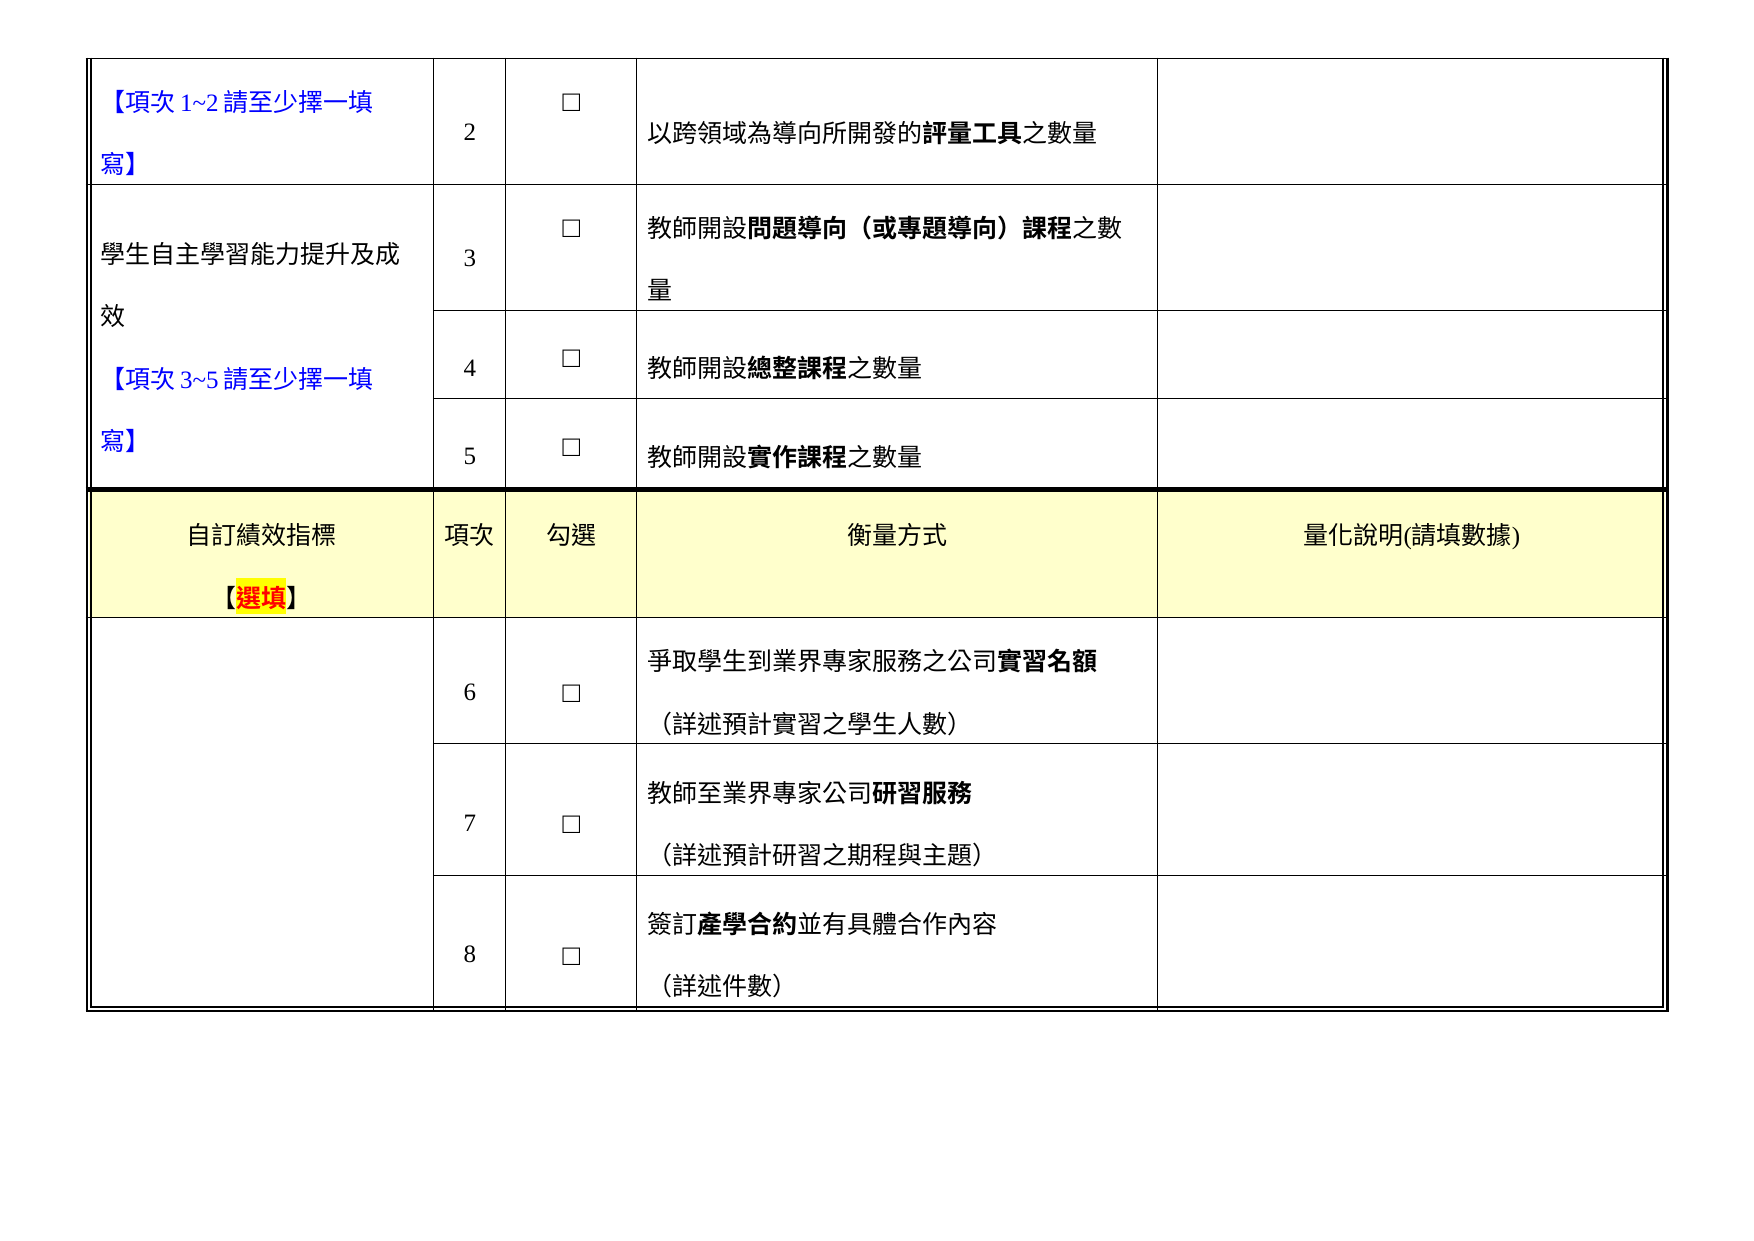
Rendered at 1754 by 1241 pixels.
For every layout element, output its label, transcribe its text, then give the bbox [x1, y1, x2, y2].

table_cell 6 [434, 618, 505, 743]
table_cell 以跨領域為導向所開發的評量工具之數量 [637, 59, 1157, 184]
table_cell □ [506, 311, 636, 398]
table_cell 教師開設總整課程之數量 [637, 311, 1157, 398]
table_cell 2 [434, 59, 505, 184]
table_cell [92, 618, 433, 1006]
table_cell 5 [434, 399, 505, 487]
table_cell □ [506, 876, 636, 1006]
table_cell 衡量方式 [637, 492, 1157, 617]
table_cell [1158, 618, 1662, 743]
table_cell □ [506, 618, 636, 743]
table_cell 自訂績效指標 【選填】 [92, 492, 433, 617]
table_cell 爭取學生到業界專家服務之公司實習名額 （詳述預計實習之學生人數） [637, 618, 1157, 743]
table_cell [1158, 399, 1662, 487]
table_cell 4 [434, 311, 505, 398]
table_cell □ [506, 399, 636, 487]
table_cell [1158, 876, 1662, 1006]
table_cell 教師至業界專家公司研習服務 （詳述預計研習之期程與主題） [637, 744, 1157, 874]
table_cell 3 [434, 185, 505, 310]
table_cell 量化說明(請填數據) [1158, 492, 1662, 617]
table_cell 教師開設實作課程之數量 [637, 399, 1157, 487]
table_cell [1158, 59, 1662, 184]
table_cell 勾選 [506, 492, 636, 617]
table_cell □ [506, 744, 636, 874]
table_cell □ [506, 59, 636, 184]
table_cell 8 [434, 876, 505, 1006]
table_cell [1158, 185, 1662, 310]
table_cell 7 [434, 744, 505, 874]
table_cell 教師開設問題導向（或專題導向）課程之數量 [637, 185, 1157, 310]
table_cell [1158, 744, 1662, 874]
table_cell [1158, 311, 1662, 398]
table_cell 學生自主學習能力提升及成效 【項次3~5請至少擇一填寫】 [92, 185, 433, 487]
table_cell 【項次1~2請至少擇一填寫】 [92, 59, 433, 184]
table_cell □ [506, 185, 636, 310]
table_cell 簽訂產學合約並有具體合作內容 （詳述件數） [637, 876, 1157, 1006]
table_cell 項次 [434, 492, 505, 617]
